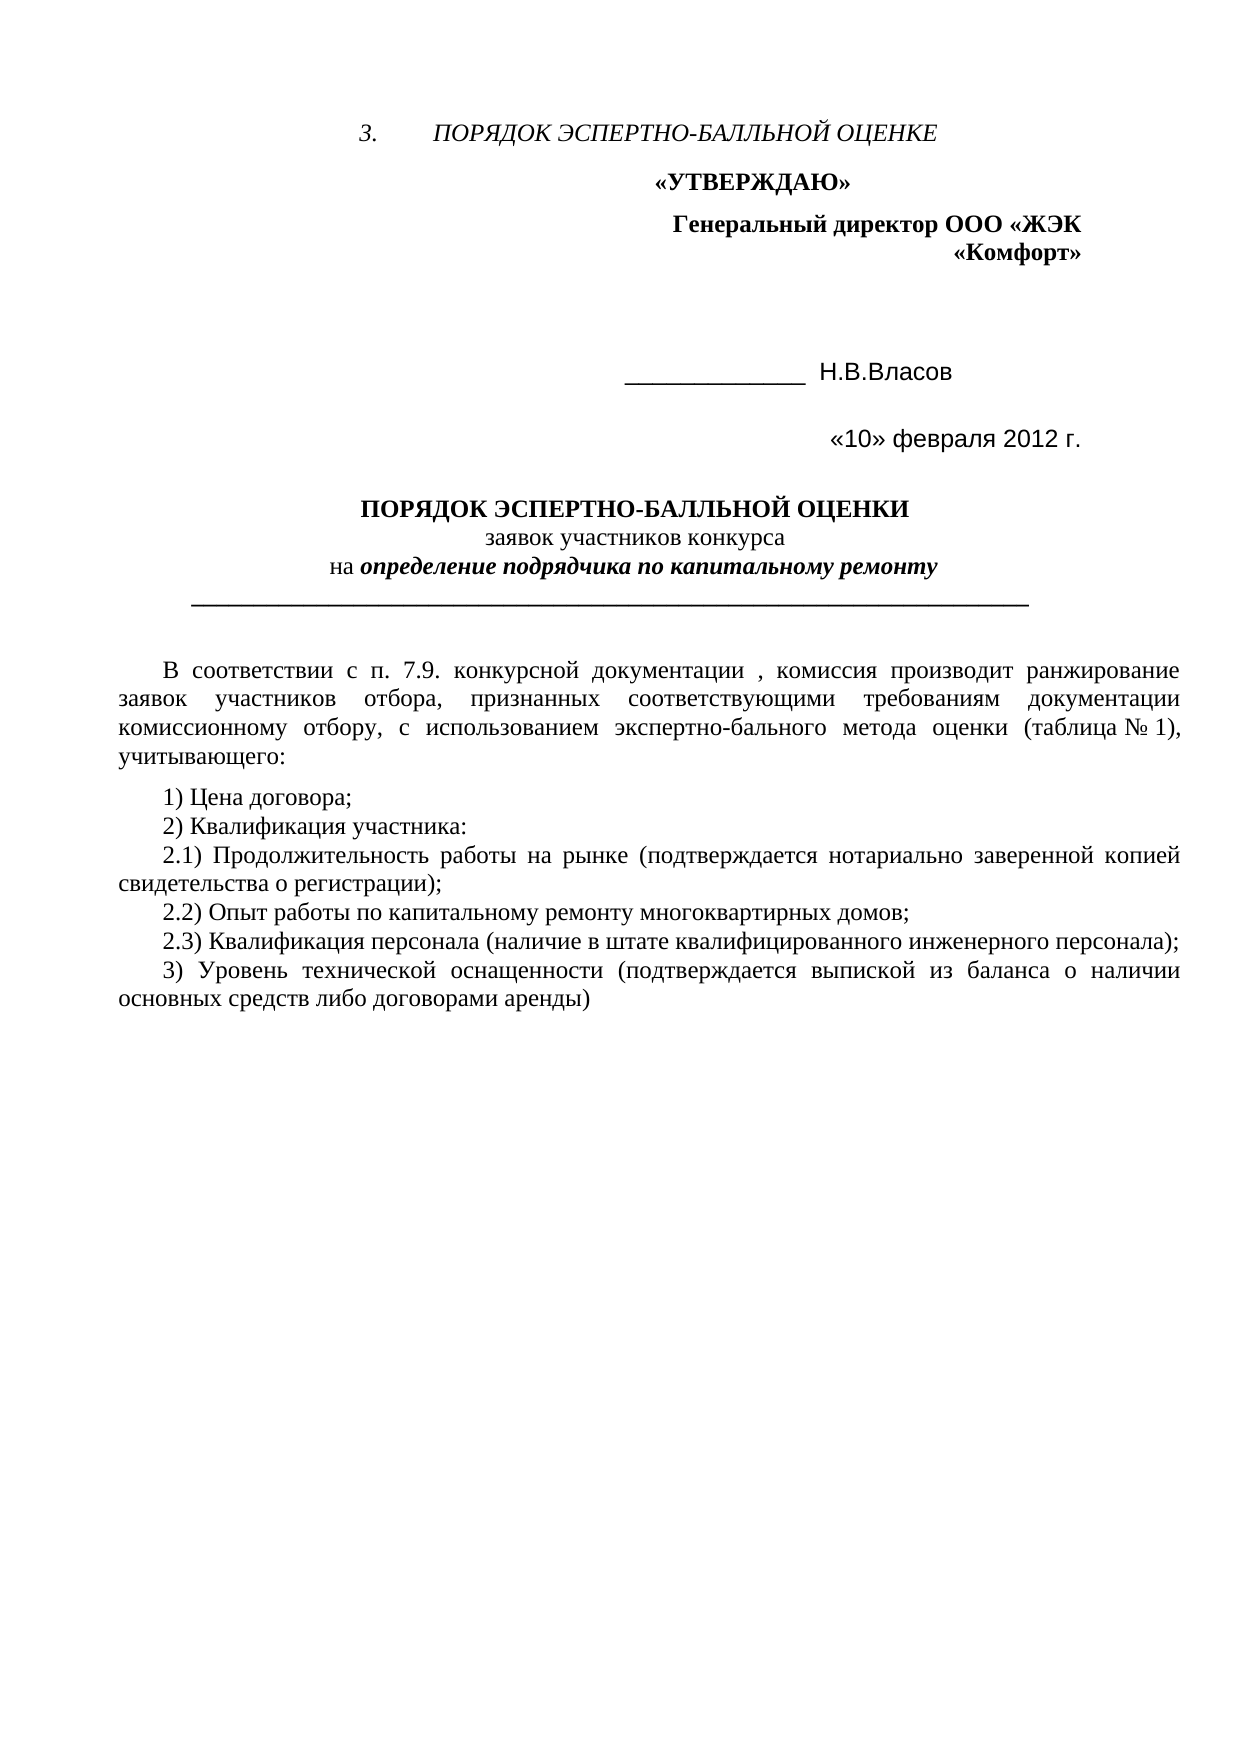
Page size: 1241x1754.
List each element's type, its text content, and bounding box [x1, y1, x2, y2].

text 1) Цена договора; [118, 782, 1181, 811]
text 2.1) Продолжительность работы на рынке (подтверждается нотариально заверенной копией свидетельства о регистрации); [118, 840, 1181, 897]
text 2) Квалификация участника: [118, 811, 1181, 840]
text заявок участников конкурса [44, 522, 1181, 551]
text 3) Уровень технической оснащенности (подтверждается выпиской из баланса о наличии основных средств либо договорами аренды) [118, 955, 1181, 1012]
table_header [107, 168, 643, 209]
table_cell «10» февраля 2012 г. [643, 399, 1196, 465]
text 2.2) Опыт работы по капитальному ремонту многоквартирных домов; [118, 897, 1181, 926]
text на определение подрядчика по капитальному ремонту ___________________________________________________________________ [44, 551, 1181, 609]
table_cell [107, 279, 643, 399]
text 2.3) Квалификация персонала (наличие в штате квалифицированного инженерного персонала); [118, 926, 1181, 955]
table_cell Генеральный директор ООО «ЖЭК «Комфорт» [643, 209, 1196, 279]
text В соответствии с п. 7.9. конкурсной документации , комиссия производит ранжирование заявок участников отбора, признанных соответствующими требованиям документации комиссионному отбору, с использованием экспертно-бального метода оценки (таблица № 1), учитывающего: [118, 655, 1181, 770]
table_cell _____________ Н.В.Власов [643, 279, 1196, 399]
table_header «УТВЕРЖДАЮ» [643, 168, 1196, 209]
table_cell [107, 209, 643, 279]
text ПОРЯДОК ЭСПЕРТНО-БАЛЛЬНОЙ ОЦЕНКИ [44, 494, 1181, 522]
table_cell [107, 399, 643, 465]
list ПОРЯДОК ЭСПЕРТНО-БАЛЛЬНОЙ ОЦЕНКЕ [118, 118, 1181, 147]
